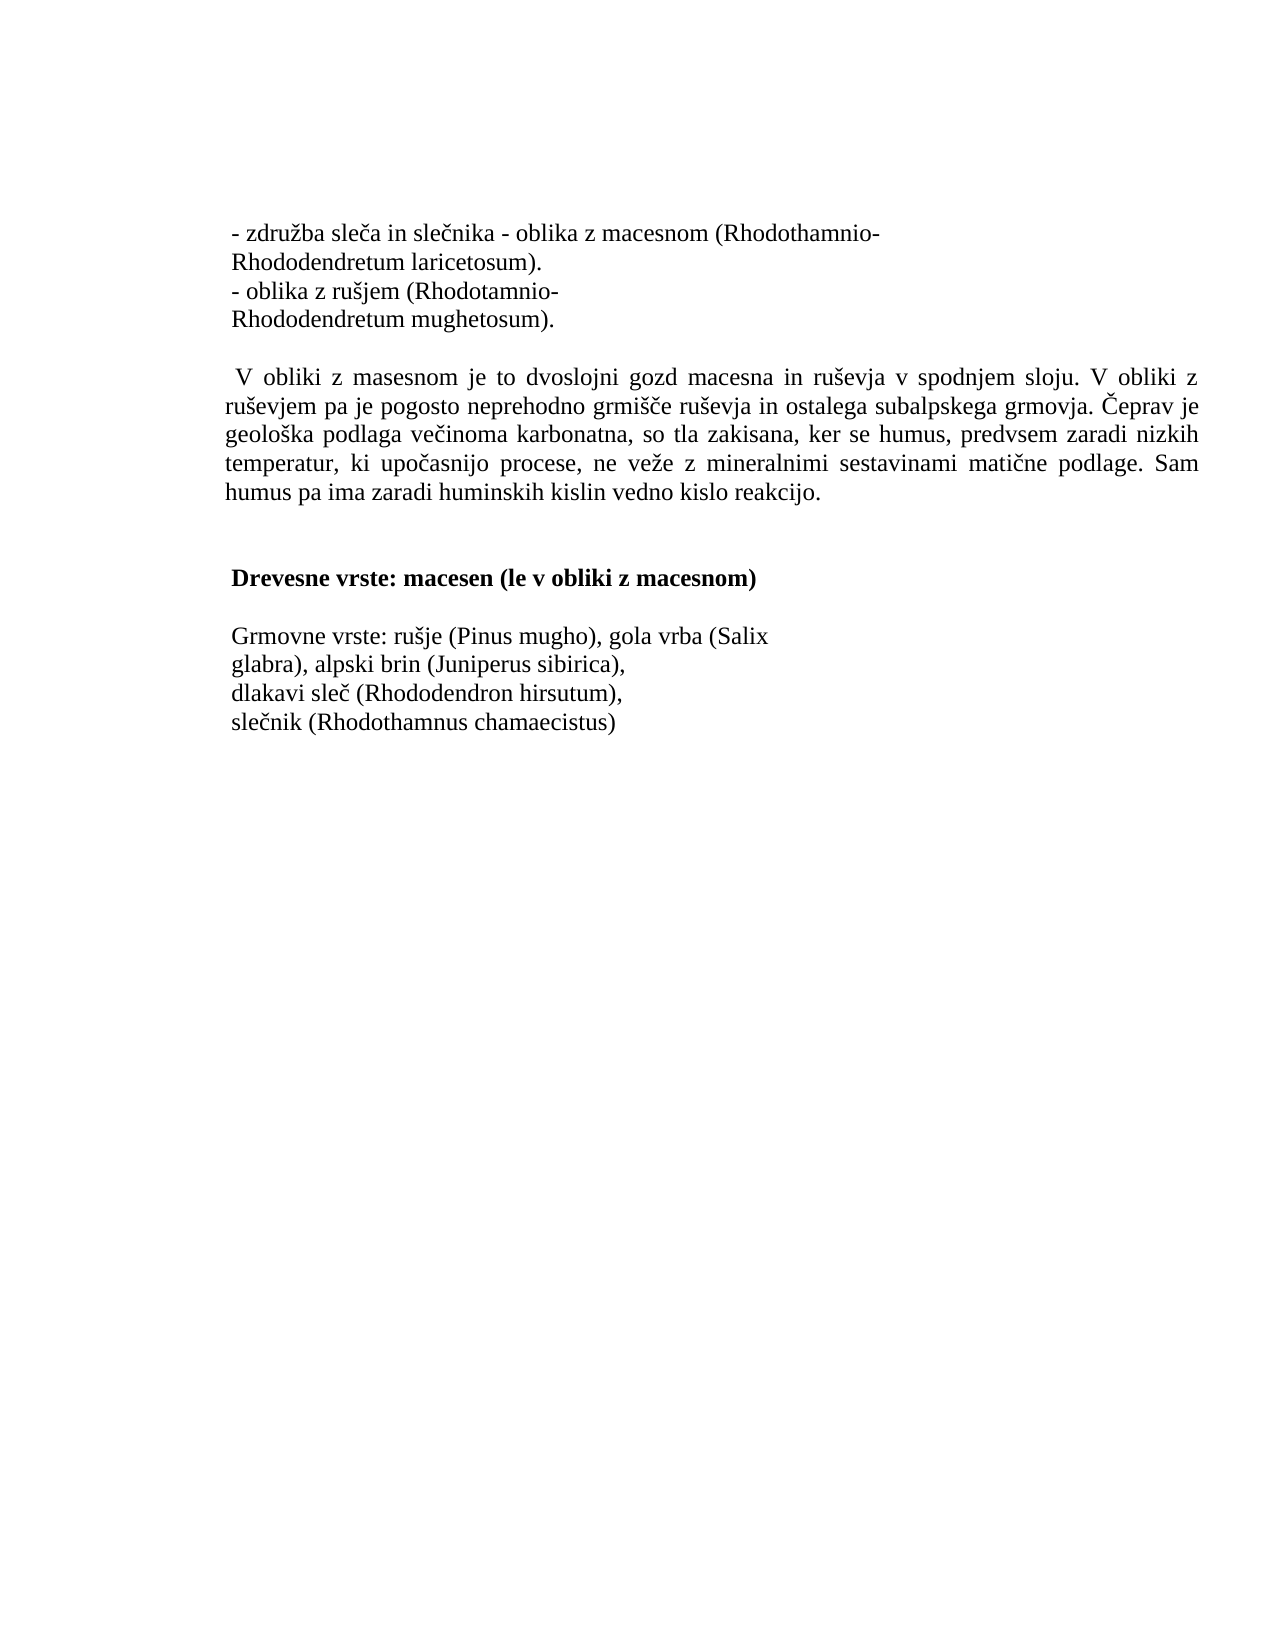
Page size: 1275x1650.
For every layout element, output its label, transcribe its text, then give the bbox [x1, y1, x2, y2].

text Drevesne vrste: macesen (le v obliki z macesnom) [150, 563, 1125, 592]
text Rhododendretum laricetosum). [150, 247, 1125, 276]
text - oblika z rušjem (Rhodotamnio- [150, 276, 1125, 304]
text dlakavi sleč (Rhododendron hirsutum), [150, 678, 1125, 707]
text glabra), alpski brin (Juniperus sibirica), [150, 649, 1125, 678]
text Grmovne vrste: rušje (Pinus mugho), gola vrba (Salix [150, 621, 1125, 649]
text Rhododendretum mughetosum). [150, 304, 1125, 333]
text - združba sleča in slečnika - oblika z macesnom (Rhodothamnio- [150, 218, 1125, 247]
text slečnik (Rhodothamnus chamaecistus) [150, 707, 1125, 736]
text V obliki z masesnom je to dvoslojni gozd macesna in ruševja v spodnjem sloju. V obliki z ruševjem pa je pogosto neprehodno grmišče ruševja in ostalega subalpskega grmovja. Čeprav je geološka podlaga večinoma karbonatna, so tla zakisana, ker se humus, predvsem zaradi nizkih temperatur, ki upočasnijo procese, ne veže z mineralnimi sestavinami matične podlage. Sam humus pa ima zaradi huminskih kislin vedno kislo reakcijo. [150, 362, 1125, 506]
